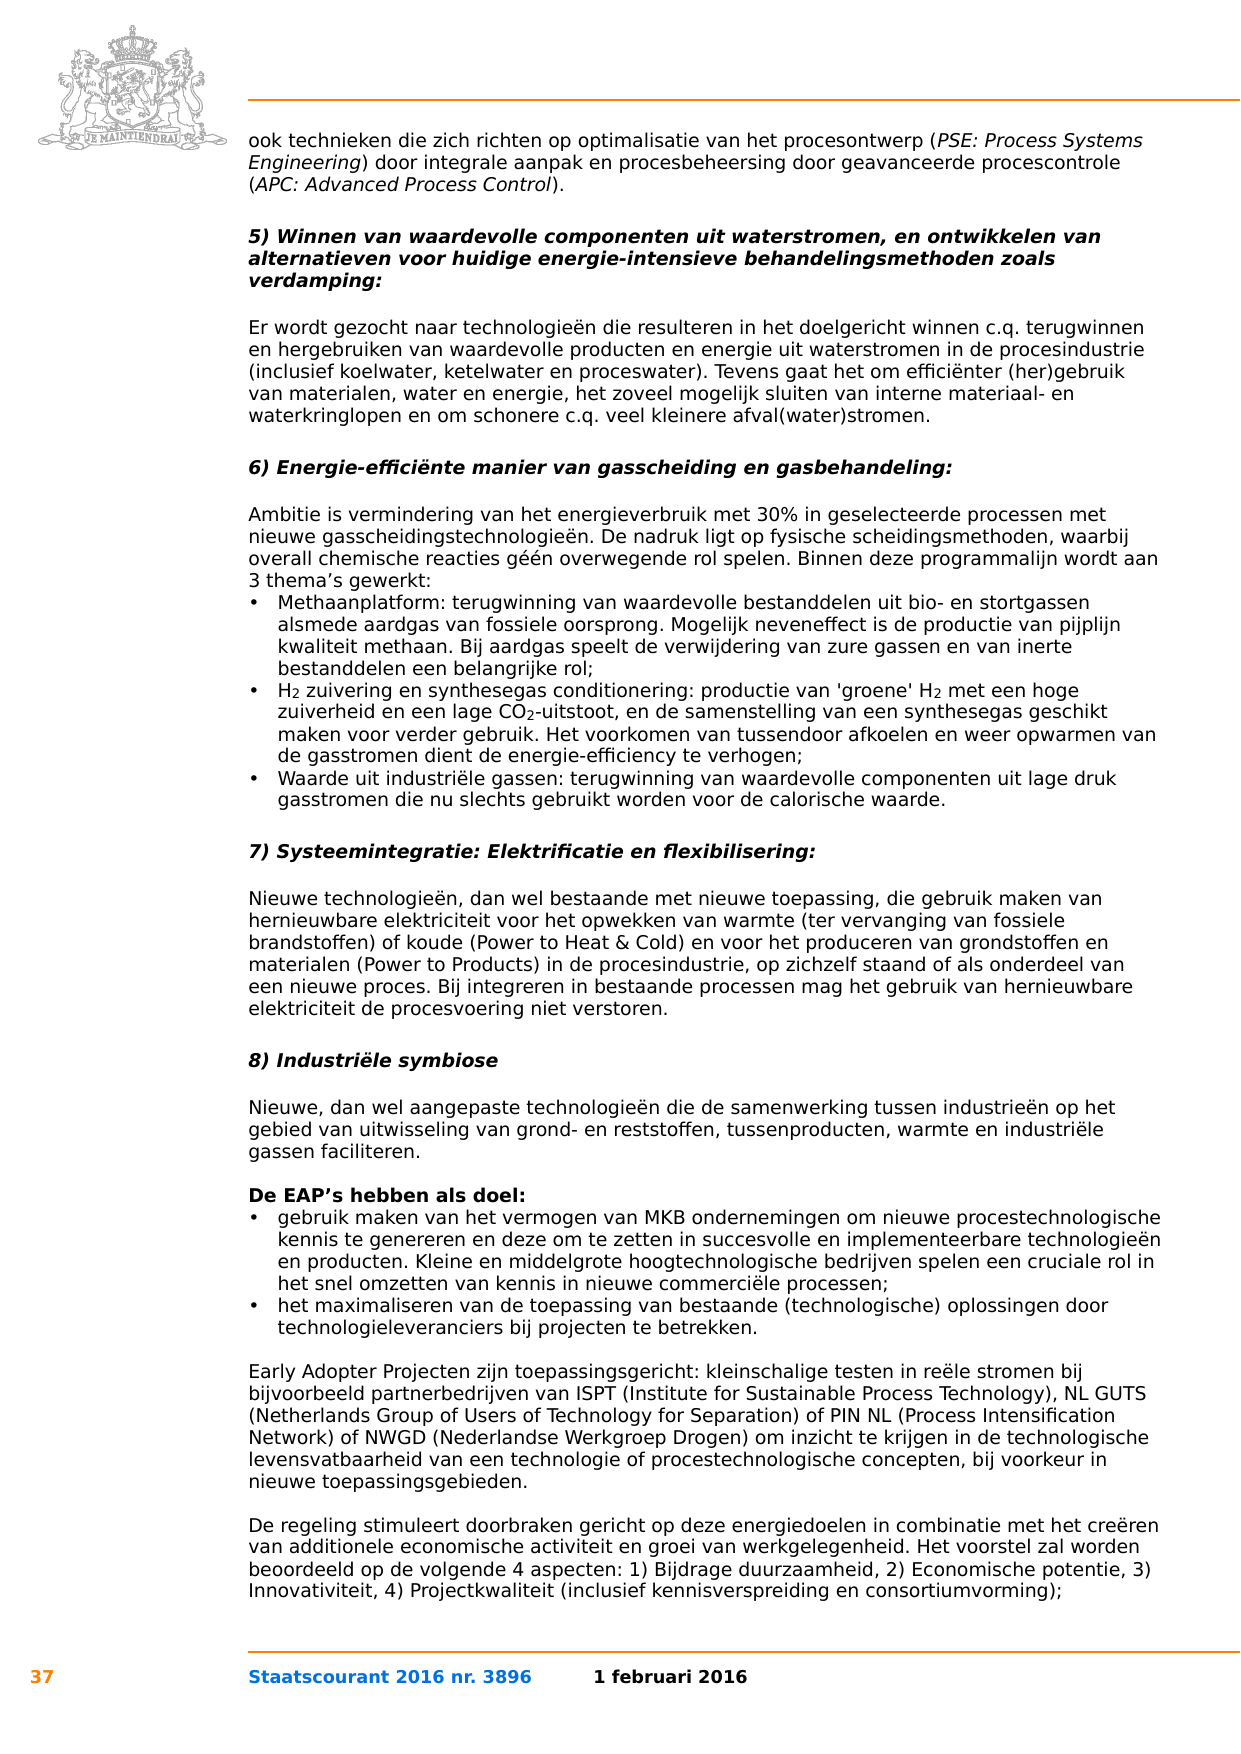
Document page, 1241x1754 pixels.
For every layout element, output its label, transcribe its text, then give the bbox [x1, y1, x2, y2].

text Early Adopter Projecten zijn toepassingsgericht: kleinschalige testen in reële stromen bij bijvoorbeeld partnerbedrijven van ISPT (Institute for Sustainable Process Technology), NL GUTS (Netherlands Group of Users of Technology for Separation) of PIN NL (Process Intensification Network) of NWGD (Nederlandse Werkgroep Drogen) om inzicht te krijgen in de technologische levensvatbaarheid van een technologie of procestechnologische concepten, bij voorkeur in nieuwe toepassingsgebieden. [248, 1361, 1163, 1493]
text ook technieken die zich richten op optimalisatie van het procesontwerp (PSE: Process Systems Engineering) door integrale aanpak en procesbeheersing door geavanceerde procescontrole (APC: Advanced Process Control). [248, 130, 1163, 196]
text De EAP’s hebben als doel: [248, 1185, 1163, 1207]
subtitle 6) Energie-efficiënte manier van gasscheiding en gasbehandeling: [248, 457, 1163, 479]
text Er wordt gezocht naar technologieën die resulteren in het doelgericht winnen c.q. terugwinnen en hergebruiken van waardevolle producten en energie uit waterstromen in de procesindustrie (inclusief koelwater, ketelwater en proceswater). Tevens gaat het om efficiënter (her)gebruik van materialen, water en energie, het zoveel mogelijk sluiten van interne materiaal- en waterkringlopen en om schonere c.q. veel kleinere afval(water)stromen. [248, 317, 1163, 427]
text De regeling stimuleert doorbraken gericht op deze energiedoelen in combinatie met het creëren van additionele economische activiteit en groei van werkgelegenheid. Het voorstel zal worden beoordeeld op de volgende 4 aspecten: 1) Bijdrage duurzaamheid, 2) Economische potentie, 3) Innovativiteit, 4) Projectkwaliteit (inclusief kennisverspreiding en consortiumvorming); [248, 1514, 1163, 1602]
text • het maximaliseren van de toepassing van bestaande (technologische) oplossingen door technologieleveranciers bij projecten te betrekken. [248, 1295, 1163, 1339]
picture [38, 25, 227, 150]
text • gebruik maken van het vermogen van MKB ondernemingen om nieuwe procestechnologische kennis te genereren en deze om te zetten in succesvolle en implementeerbare technologieën en producten. Kleine en middelgrote hoogtechnologische bedrijven spelen een cruciale rol in het snel omzetten van kennis in nieuwe commerciële processen; [248, 1207, 1163, 1295]
text • Methaanplatform: terugwinning van waardevolle bestanddelen uit bio- en stortgassen alsmede aardgas van fossiele oorsprong. Mogelijk neveneffect is de productie van pijplijn kwaliteit methaan. Bij aardgas speelt de verwijdering van zure gassen en van inerte bestanddelen een belangrijke rol; [248, 592, 1163, 679]
text • H2 zuivering en synthesegas conditionering: productie van 'groene' H2 met een hoge zuiverheid en een lage CO2-uitstoot, en de samenstelling van een synthesegas geschikt maken voor verder gebruik. Het voorkomen van tussendoor afkoelen en weer opwarmen van de gasstromen dient de energie-efficiency te verhogen; [248, 679, 1163, 767]
text Nieuwe technologieën, dan wel bestaande met nieuwe toepassing, die gebruik maken van hernieuwbare elektriciteit voor het opwekken van warmte (ter vervanging van fossiele brandstoffen) of koude (Power to Heat & Cold) en voor het produceren van grondstoffen en materialen (Power to Products) in de procesindustrie, op zichzelf staand of als onderdeel van een nieuwe proces. Bij integreren in bestaande processen mag het gebruik van hernieuwbare elektriciteit de procesvoering niet verstoren. [248, 888, 1163, 1020]
subtitle 8) Industriële symbiose [248, 1050, 1163, 1072]
text • Waarde uit industriële gassen: terugwinning van waardevolle componenten uit lage druk gasstromen die nu slechts gebruikt worden voor de calorische waarde. [248, 767, 1163, 811]
text Nieuwe, dan wel aangepaste technologieën die de samenwerking tussen industrieën op het gebied van uitwisseling van grond- en reststoffen, tussenproducten, warmte en industriële gassen faciliteren. [248, 1097, 1163, 1163]
subtitle 5) Winnen van waardevolle componenten uit waterstromen, en ontwikkelen van alternatieven voor huidige energie-intensieve behandelingsmethoden zoals verdamping: [248, 226, 1163, 292]
subtitle 7) Systeemintegratie: Elektrificatie en flexibilisering: [248, 841, 1163, 863]
text Ambitie is vermindering van het energieverbruik met 30% in geselecteerde processen met nieuwe gasscheidingstechnologieën. De nadruk ligt op fysische scheidingsmethoden, waarbij overall chemische reacties géén overwegende rol spelen. Binnen deze programmalijn wordt aan 3 thema’s gewerkt: [248, 504, 1163, 592]
